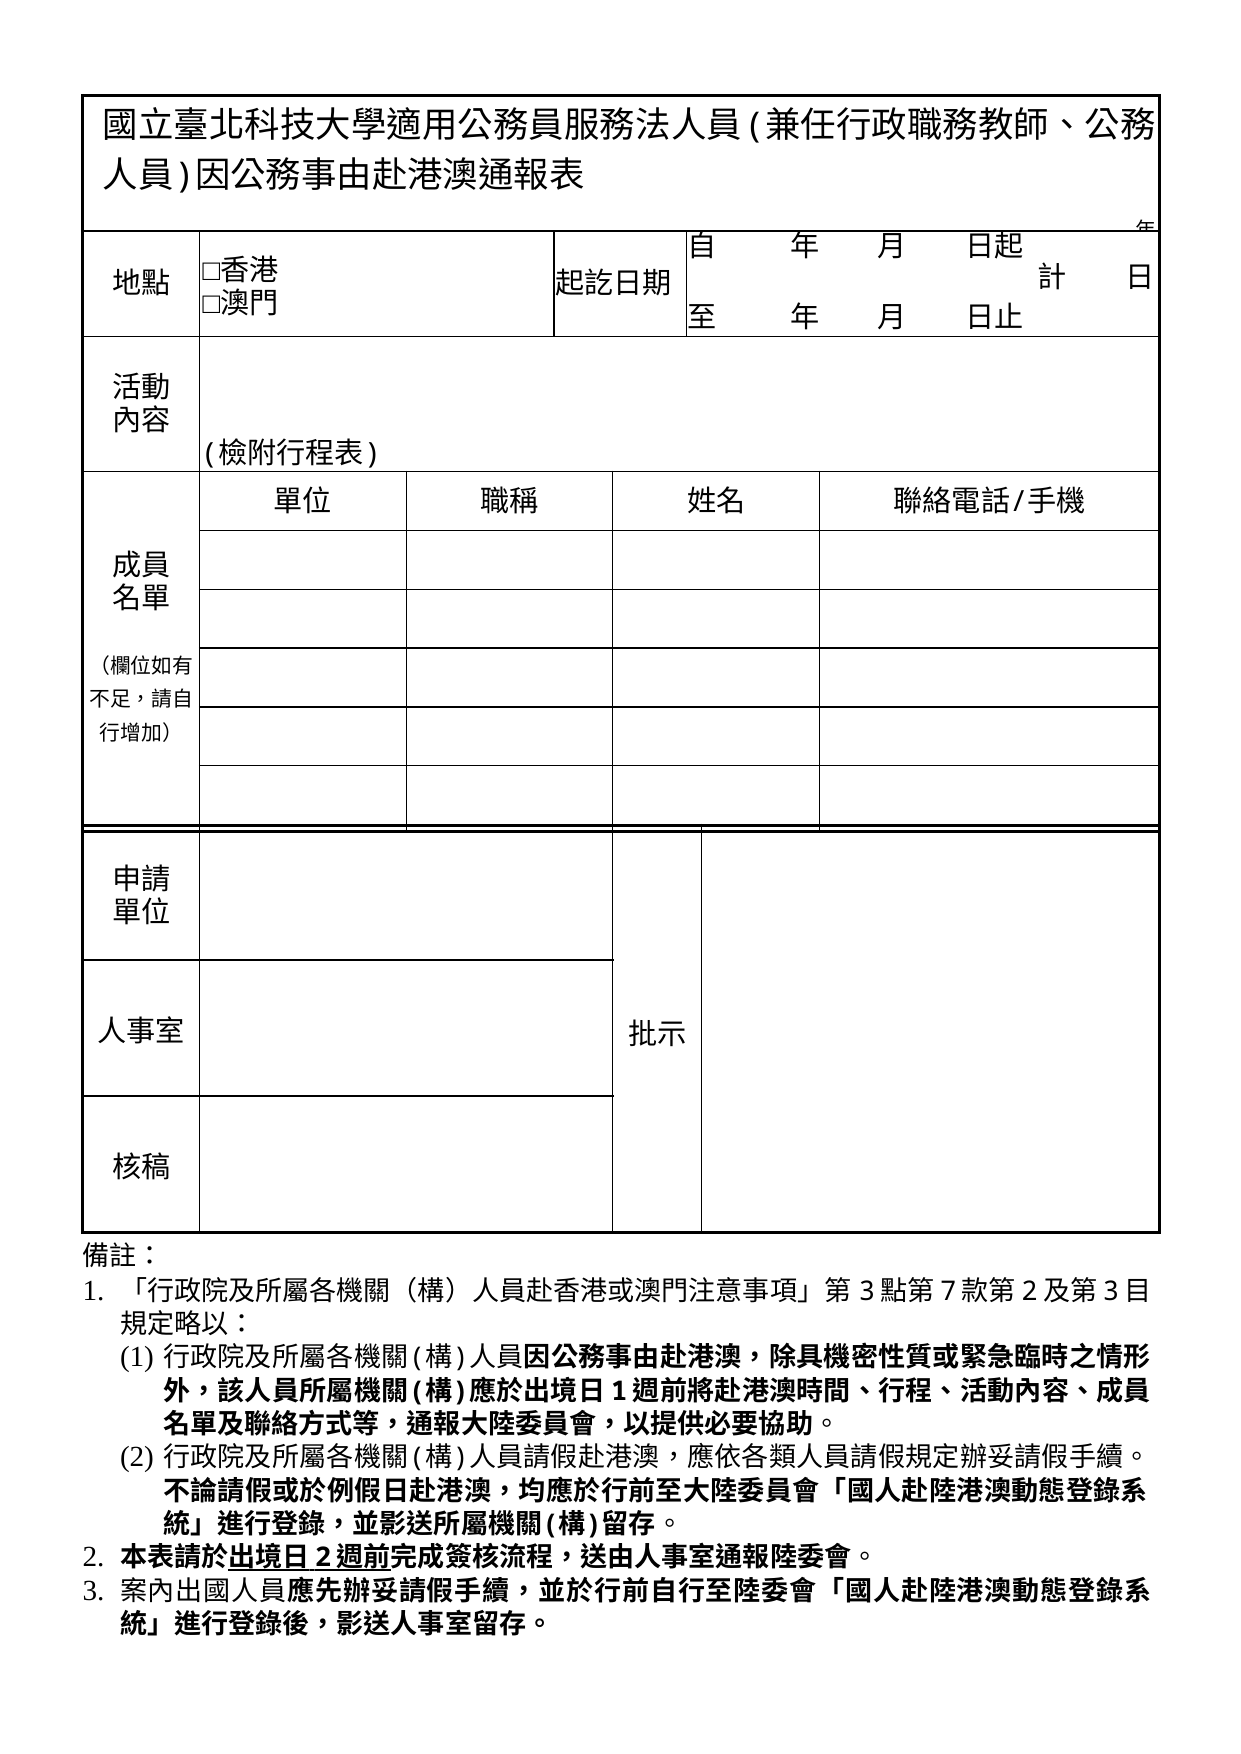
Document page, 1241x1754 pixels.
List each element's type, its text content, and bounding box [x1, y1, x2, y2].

table_cell [820, 531, 1158, 588]
table_cell [200, 766, 406, 823]
table_cell 活動 內容 [84, 337, 199, 471]
table_cell □香港 □澳門 [200, 232, 553, 336]
table_cell [820, 649, 1158, 706]
table_cell [200, 961, 612, 1095]
table_cell 起訖日期 [555, 232, 686, 336]
table_cell 單位 [200, 472, 406, 530]
table_cell [407, 531, 612, 588]
table_cell (檢附行程表) [200, 337, 1158, 471]
table_cell 姓名 [613, 472, 819, 530]
table_cell 自 年 月 日起 計 日 至 年 月 日止 [687, 232, 1158, 336]
table_cell [820, 766, 1158, 823]
list 行政院及所屬各機關(構)人員因公務事由赴港澳，除具機密性質或緊急臨時之情形外，該人員所屬機關(構)應於出境日1週前將赴港澳時間、行程、活動內容、成員名單及聯絡方式等，通報大陸委員會，以提供必要協助。 [120, 1340, 1152, 1440]
table_cell 申請 單位 [84, 833, 199, 959]
table_cell [200, 833, 612, 959]
table_cell [613, 766, 819, 823]
table_cell [407, 590, 612, 647]
list 案內出國人員應先辦妥請假手續，並於行前自行至陸委會「國人赴陸港澳動態登錄系統」進行登錄後，影送人事室留存。 [82, 1573, 1152, 1640]
table_cell [613, 531, 819, 588]
table_cell [820, 590, 1158, 647]
table_cell 人事室 [84, 961, 199, 1095]
list 行政院及所屬各機關(構)人員請假赴港澳，應依各類人員請假規定辦妥請假手續。不論請假或於例假日赴港澳，均應於行前至大陸委員會「國人赴陸港澳動態登錄系統」進行登錄，並影送所屬機關(構)留存。 [120, 1440, 1152, 1540]
table_cell 職稱 [407, 472, 612, 530]
table_cell 核稿 [84, 1097, 199, 1231]
table_cell [200, 708, 406, 765]
table_cell [613, 649, 819, 706]
table_cell [613, 708, 819, 765]
list 「行政院及所屬各機關（構）人員赴香港或澳門注意事項」第3點第7款第2及第3目規定略以： [82, 1273, 1152, 1340]
table_cell [407, 649, 612, 706]
table_cell [200, 590, 406, 647]
table_cell [407, 766, 612, 823]
list 本表請於出境日2週前完成簽核流程，送由人事室通報陸委會。 [82, 1540, 1152, 1573]
table_cell 聯絡電話/手機 [820, 472, 1158, 530]
table_cell [407, 708, 612, 765]
table_cell 地點 [84, 232, 199, 336]
table_cell [200, 531, 406, 588]
table_cell [200, 1097, 612, 1231]
table_cell [820, 708, 1158, 765]
text 備註： [42, 1234, 1152, 1273]
table_cell 成員 名單 （欄位如有不足，請自行增加） [84, 472, 199, 823]
table_header 國立臺北科技大學適用公務員服務法人員(兼任行政職務教師、公務人員)因公務事由赴港澳通報表 年 月 日填 [84, 97, 1158, 230]
table_cell [613, 590, 819, 647]
table_cell 批示 [613, 833, 701, 1231]
table_cell [702, 833, 1158, 1231]
table_cell [200, 649, 406, 706]
